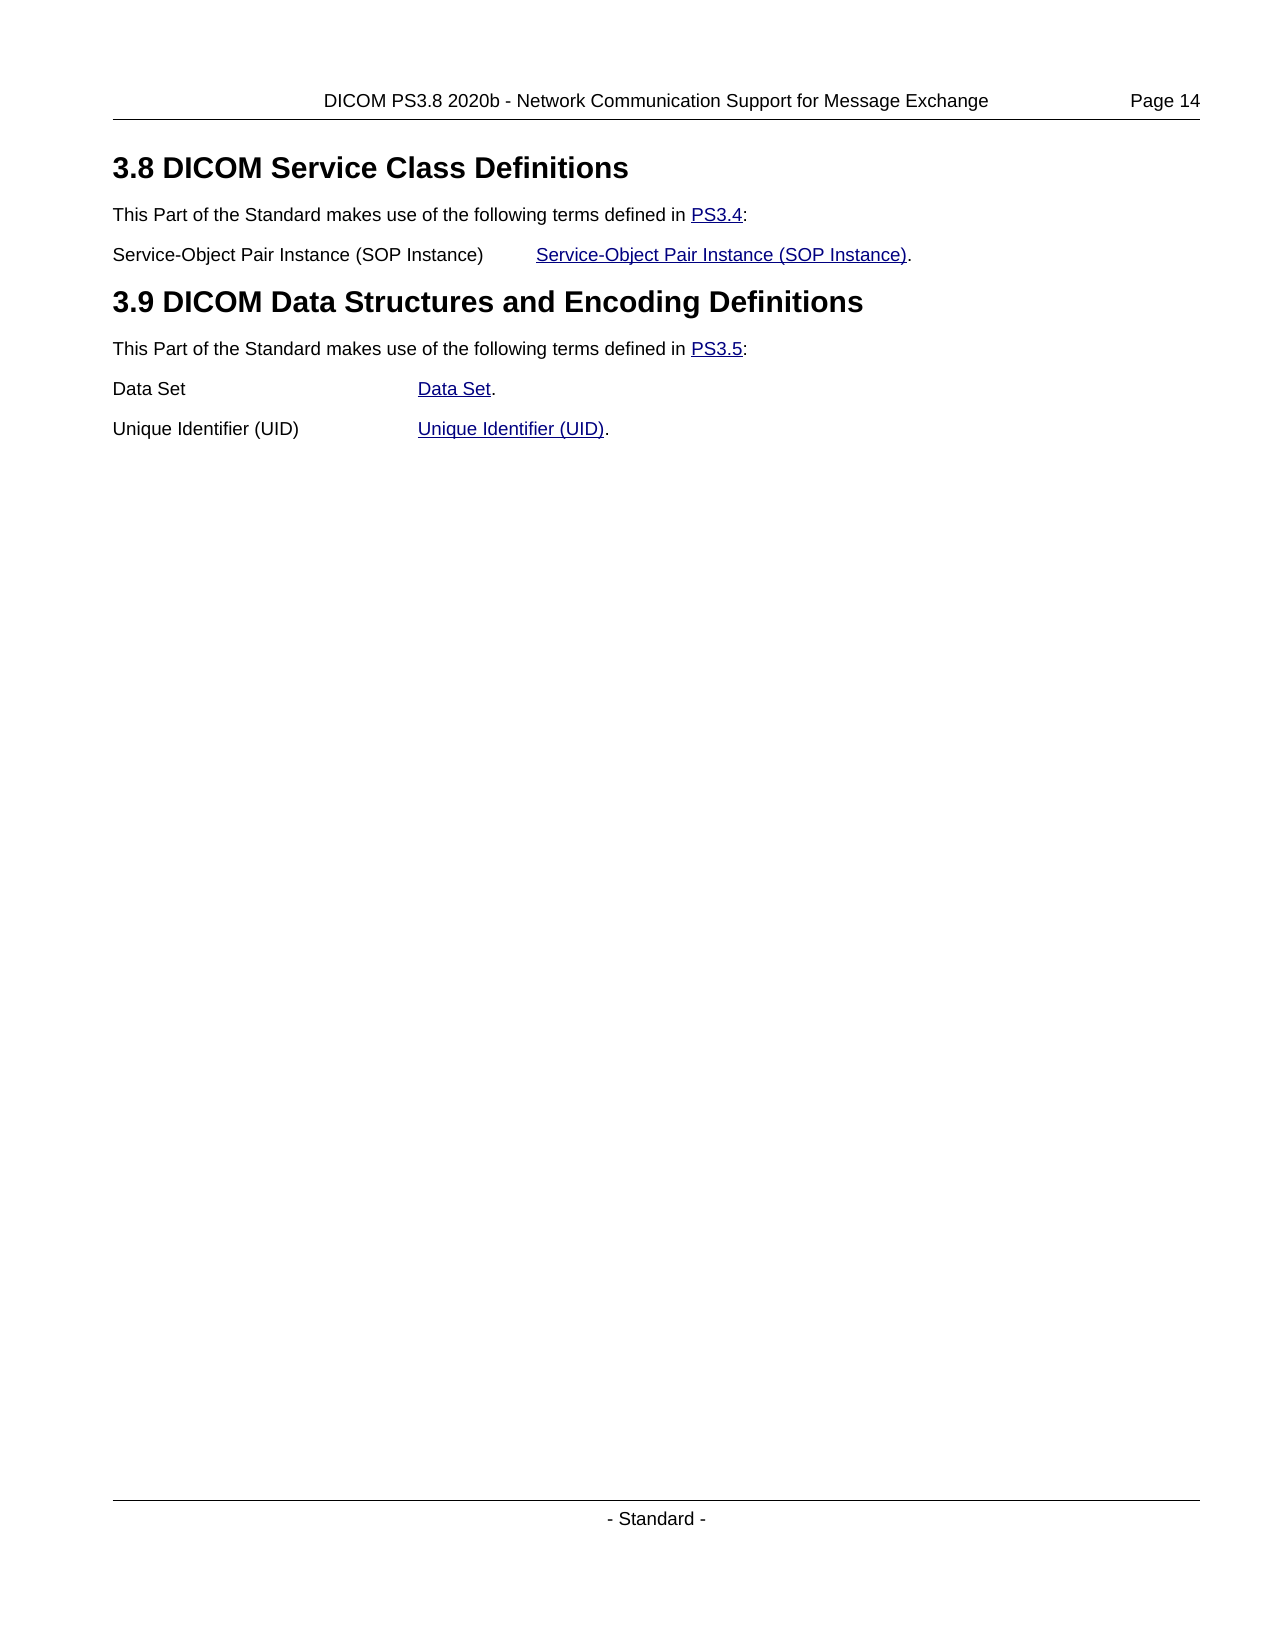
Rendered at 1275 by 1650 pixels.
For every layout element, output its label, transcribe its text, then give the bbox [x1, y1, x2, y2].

text This Part of the Standard makes use of the following terms defined in PS3.4: [112, 203, 1200, 225]
text Data Set Data Set. [112, 378, 1200, 399]
text Service-Object Pair Instance (SOP Instance) Service-Object Pair Instance (SOP Instance). [112, 244, 1200, 265]
text This Part of the Standard makes use of the following terms defined in PS3.5: [112, 337, 1200, 359]
text Unique Identifier (UID) Unique Identifier (UID). [112, 418, 1200, 439]
text 3.8 DICOM Service Class Definitions [112, 150, 1200, 184]
text 3.9 DICOM Data Structures and Encoding Definitions [112, 284, 1200, 318]
